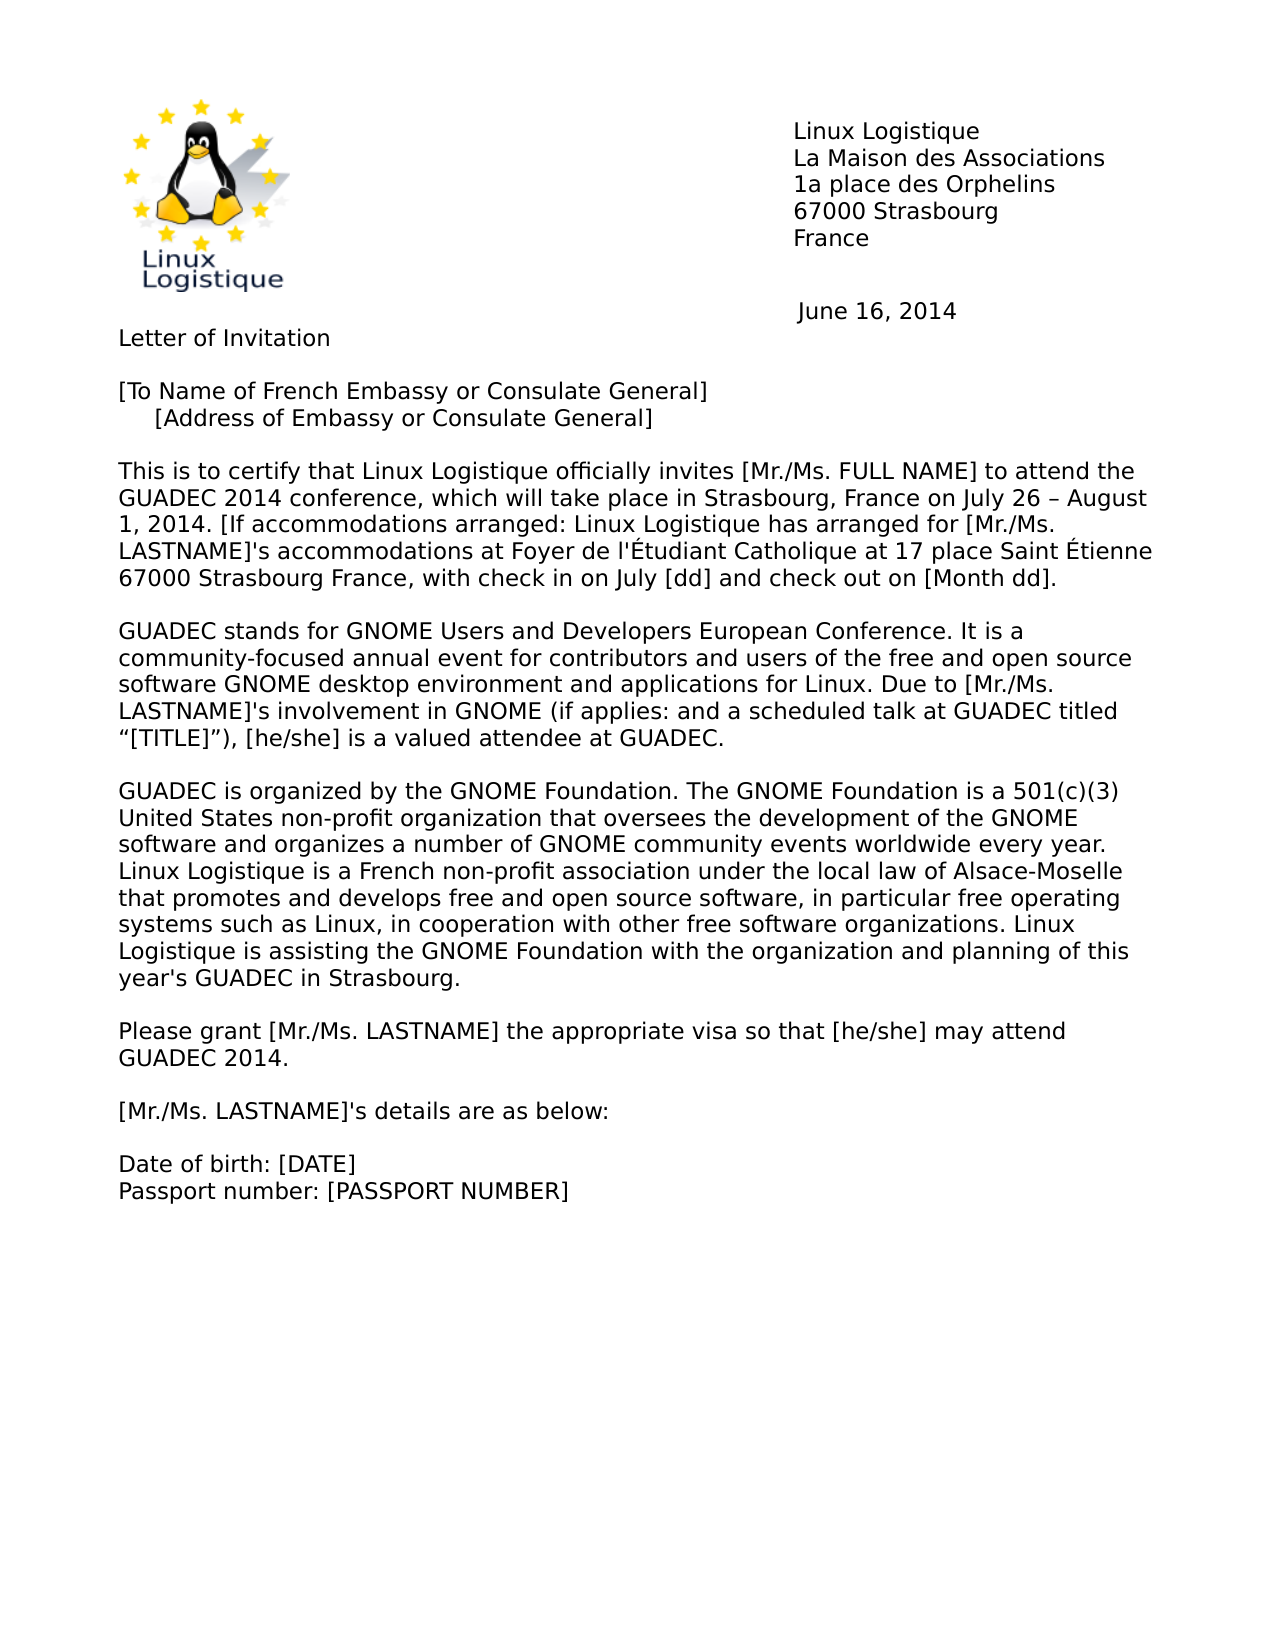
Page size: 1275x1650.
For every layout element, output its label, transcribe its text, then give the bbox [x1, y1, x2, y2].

text June 16, 2014 [798, 298, 1157, 325]
text [Address of Embassy or Consulate General] [118, 405, 1157, 431]
text Please grant [Mr./Ms. LASTNAME] the appropriate visa so that [he/she] may attend GUADEC 2014. [118, 1018, 1157, 1071]
text This is to certify that Linux Logistique officially invites [Mr./Ms. FULL NAME] to attend the GUADEC 2014 conference, which will take place in Strasbourg, France on July 26 – August 1, 2014. [If accommodations arranged: Linux Logistique has arranged for [Mr./Ms. LASTNAME]'s accommodations at Foyer de l'Étudiant Catholique at 17 place Saint Étienne 67000 Strasbourg France, with check in on July [dd] and check out on [Month dd]. [118, 458, 1157, 591]
picture [123, 99, 290, 292]
text Date of birth: [DATE] [118, 1151, 1157, 1178]
text [Mr./Ms. LASTNAME]'s details are as below: [118, 1098, 1157, 1125]
text [To Name of French Embassy or Consulate General] [118, 378, 1157, 405]
text Letter of Invitation [118, 325, 1157, 351]
text Passport number: [PASSPORT NUMBER] [118, 1178, 1157, 1205]
text GUADEC is organized by the GNOME Foundation. The GNOME Foundation is a 501(c)(3) United States non-profit organization that oversees the development of the GNOME software and organizes a number of GNOME community events worldwide every year. Linux Logistique is a French non-profit association under the local law of Alsace-Moselle that promotes and develops free and open source software, in particular free operating systems such as Linux, in cooperation with other free software organizations. Linux Logistique is assisting the GNOME Foundation with the organization and planning of this year's GUADEC in Strasbourg. [118, 778, 1157, 991]
text GUADEC stands for GNOME Users and Developers European Conference. It is a community-focused annual event for contributors and users of the free and open source software GNOME desktop environment and applications for Linux. Due to [Mr./Ms. LASTNAME]'s involvement in GNOME (if applies: and a scheduled talk at GUADEC titled “[TITLE]”), [he/she] is a valued attendee at GUADEC. [118, 618, 1157, 751]
